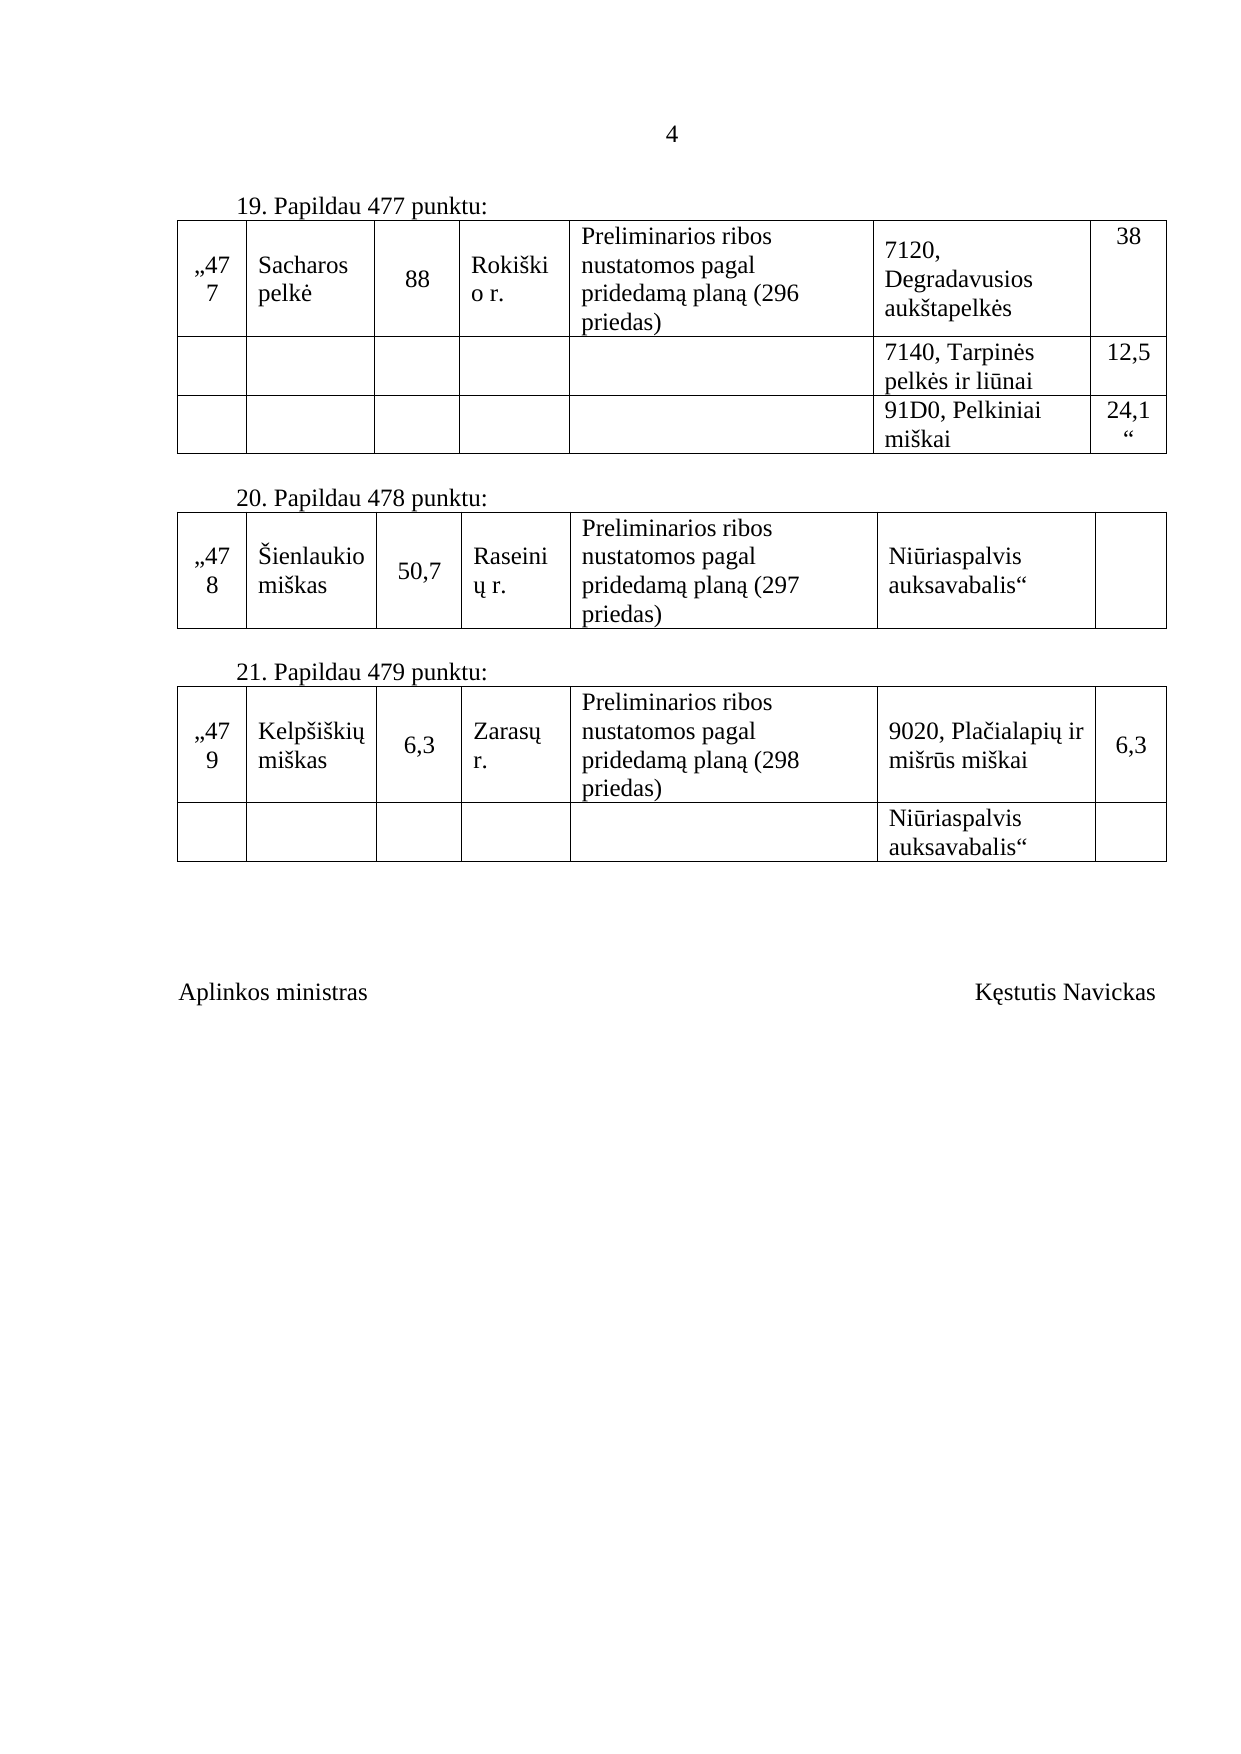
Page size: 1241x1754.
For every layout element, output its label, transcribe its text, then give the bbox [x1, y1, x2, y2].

table_header 38 [1091, 221, 1166, 336]
table_header 7120, Degradavusios aukštapelkės [874, 221, 1090, 336]
table_cell [570, 337, 873, 394]
table_header 6,3 [1096, 687, 1166, 802]
table_cell 7140, Tarpinės pelkės ir liūnai [874, 337, 1090, 394]
table_cell [178, 396, 246, 453]
table_header 6,3 [377, 687, 461, 802]
table_header [1096, 513, 1166, 628]
table_cell [178, 337, 246, 394]
table_header Kelpšiškių miškas [247, 687, 376, 802]
table_header Niūriaspalvis auksavabalis“ [878, 513, 1095, 628]
table_cell [1096, 803, 1166, 861]
table_header Šienlaukio miškas [247, 513, 376, 628]
text 19. Papildau 477 punktu: [177, 191, 1166, 220]
table_cell 12,5 [1091, 337, 1166, 394]
text 21. Papildau 479 punktu: [177, 657, 1166, 686]
table_cell 24,1“ [1091, 396, 1166, 453]
table_header Raseinių r. [462, 513, 570, 628]
table_cell [375, 337, 459, 394]
table_cell [570, 396, 873, 453]
table_header „477 [178, 221, 246, 336]
table_cell 91D0, Pelkiniai miškai [874, 396, 1090, 453]
table_cell [247, 803, 376, 861]
table_header Preliminarios ribos nustatomos pagal pridedamą planą (297 priedas) [571, 513, 877, 628]
table_header 9020, Plačialapių ir mišrūs miškai [878, 687, 1095, 802]
table_header „478 [178, 513, 246, 628]
table_cell [462, 803, 570, 861]
text Aplinkos ministras Kęstutis Navickas [178, 977, 1163, 1006]
table_cell [247, 396, 374, 453]
table_header 50,7 [377, 513, 461, 628]
table_header Preliminarios ribos nustatomos pagal pridedamą planą (298 priedas) [571, 687, 877, 802]
table_cell [571, 803, 877, 861]
table_cell [377, 803, 461, 861]
table_header Sacharos pelkė [247, 221, 374, 336]
table_header „479 [178, 687, 246, 802]
table_header Zarasų r. [462, 687, 570, 802]
table_cell Niūriaspalvis auksavabalis“ [878, 803, 1095, 861]
table_header 88 [375, 221, 459, 336]
table_cell [460, 396, 569, 453]
table_cell [460, 337, 569, 394]
table_header Preliminarios ribos nustatomos pagal pridedamą planą (296 priedas) [570, 221, 873, 336]
table_header Rokiškio r. [460, 221, 569, 336]
table_cell [178, 803, 246, 861]
table_cell [247, 337, 374, 394]
text 20. Papildau 478 punktu: [177, 483, 1166, 512]
table_cell [375, 396, 459, 453]
